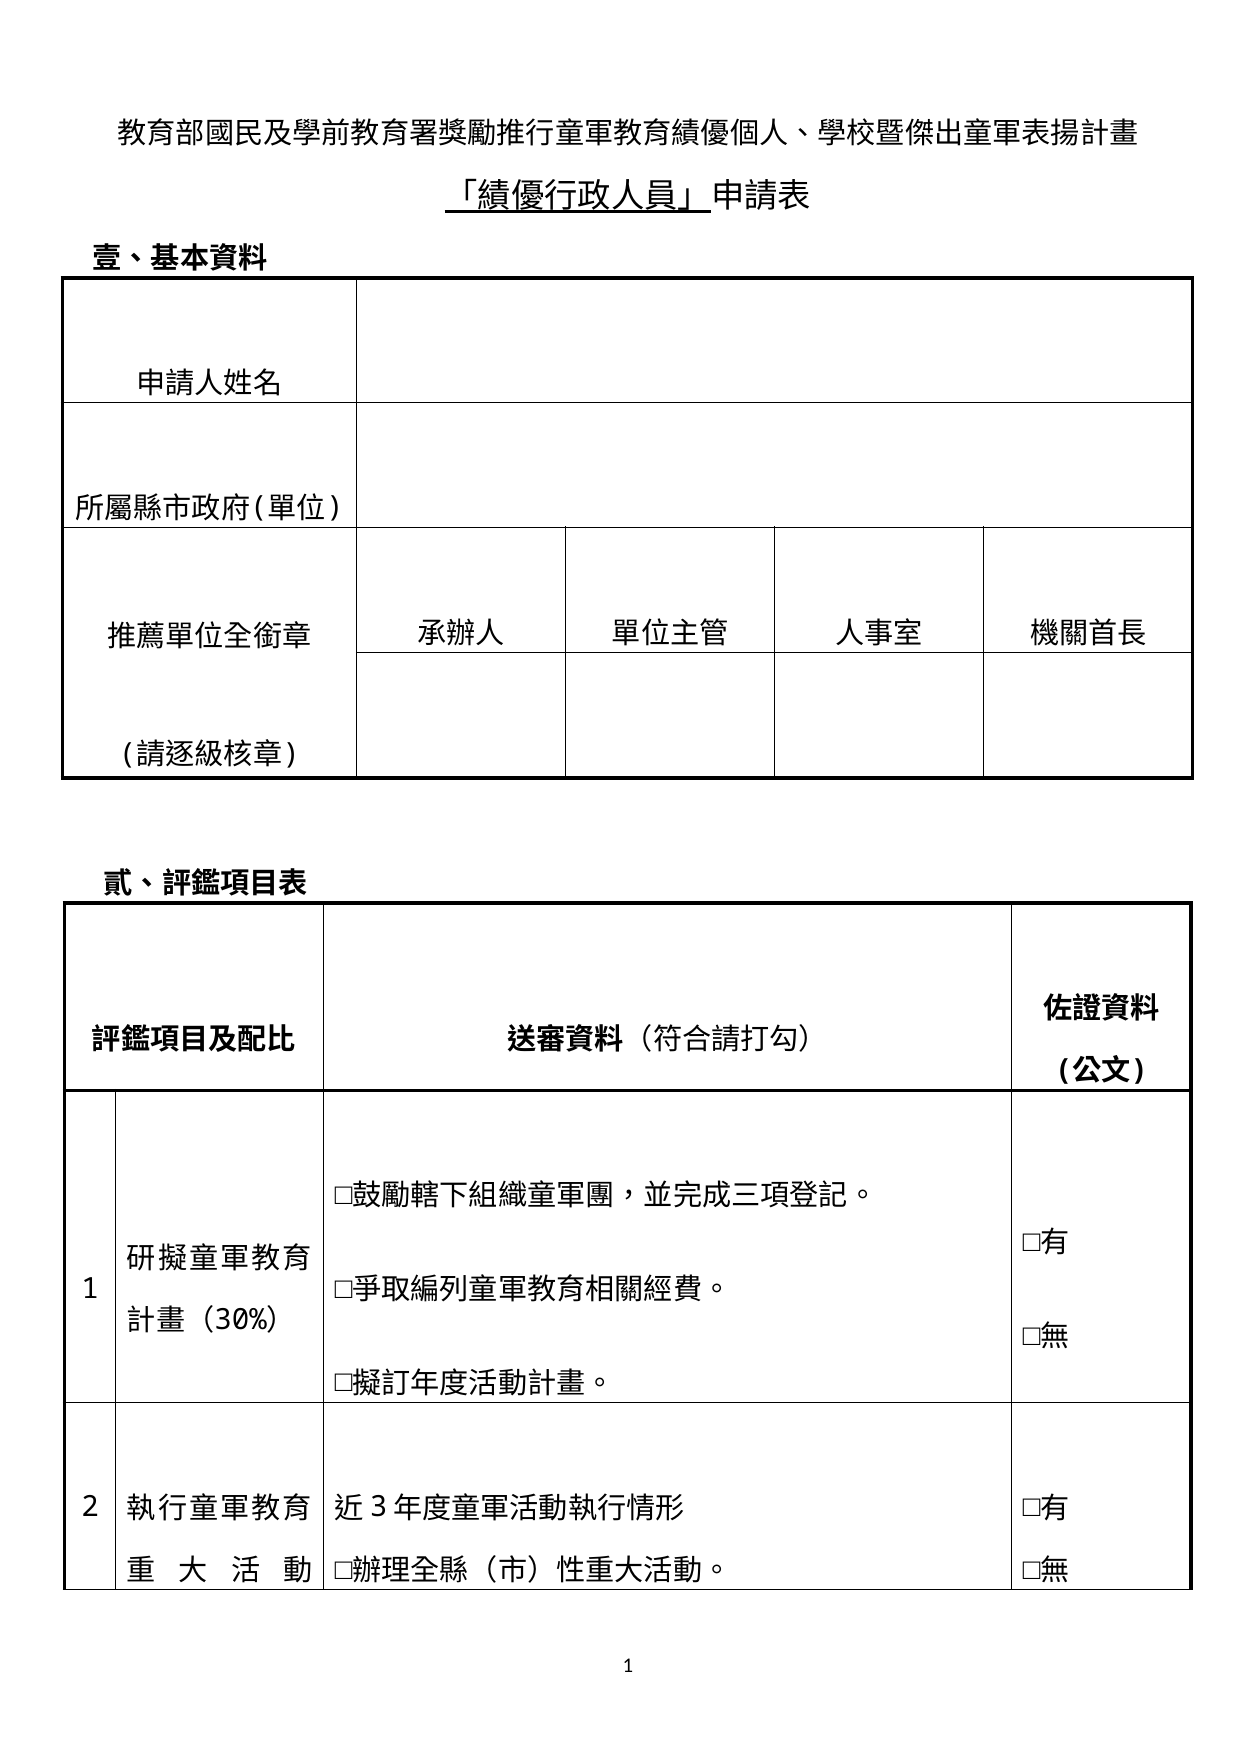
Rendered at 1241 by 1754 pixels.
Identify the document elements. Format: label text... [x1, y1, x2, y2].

table_cell □有 □無 [1012, 1403, 1189, 1589]
table_cell □有 □無 [1012, 1092, 1189, 1401]
table_cell [566, 653, 774, 776]
table_cell 推薦單位全銜章 (請逐級核章) [64, 528, 356, 776]
table_cell [357, 403, 1191, 526]
text 貳、評鑑項目表 [103, 839, 1152, 901]
table_header [357, 280, 1191, 401]
table_header 申請人姓名 [64, 280, 356, 401]
table_header 送審資料（符合請打勾） [324, 905, 1011, 1089]
table_cell 機關首長 [984, 528, 1191, 651]
table_header 評鑑項目及配比 [66, 905, 323, 1089]
table_cell 人事室 [775, 528, 983, 651]
table_cell [984, 653, 1191, 776]
table_cell □鼓勵轄下組織童軍團，並完成三項登記。 □爭取編列童軍教育相關經費。 □擬訂年度活動計畫。 [324, 1092, 1011, 1401]
table_cell [357, 653, 565, 776]
table_cell 所屬縣市政府(單位) [64, 403, 356, 526]
table_cell 1 [66, 1092, 115, 1401]
table_cell 執行童軍教育重大活動 [116, 1403, 323, 1589]
table_cell 單位主管 [566, 528, 774, 651]
table_cell 2 [66, 1403, 115, 1589]
text 壹、基本資料 [92, 214, 1152, 276]
table_header 佐證資料(公文) [1012, 905, 1189, 1089]
table_cell [775, 653, 983, 776]
table_cell 研擬童軍教育計畫（30%） [116, 1092, 323, 1401]
table_cell 近3年度童軍活動執行情形 □辦理全縣（市）性重大活動。 [324, 1403, 1011, 1589]
table_cell 承辦人 [357, 528, 565, 651]
text 教育部國民及學前教育署獎勵推行童軍教育績優個人、學校暨傑出童軍表揚計畫「績優行政人員」申請表 [103, 89, 1152, 214]
